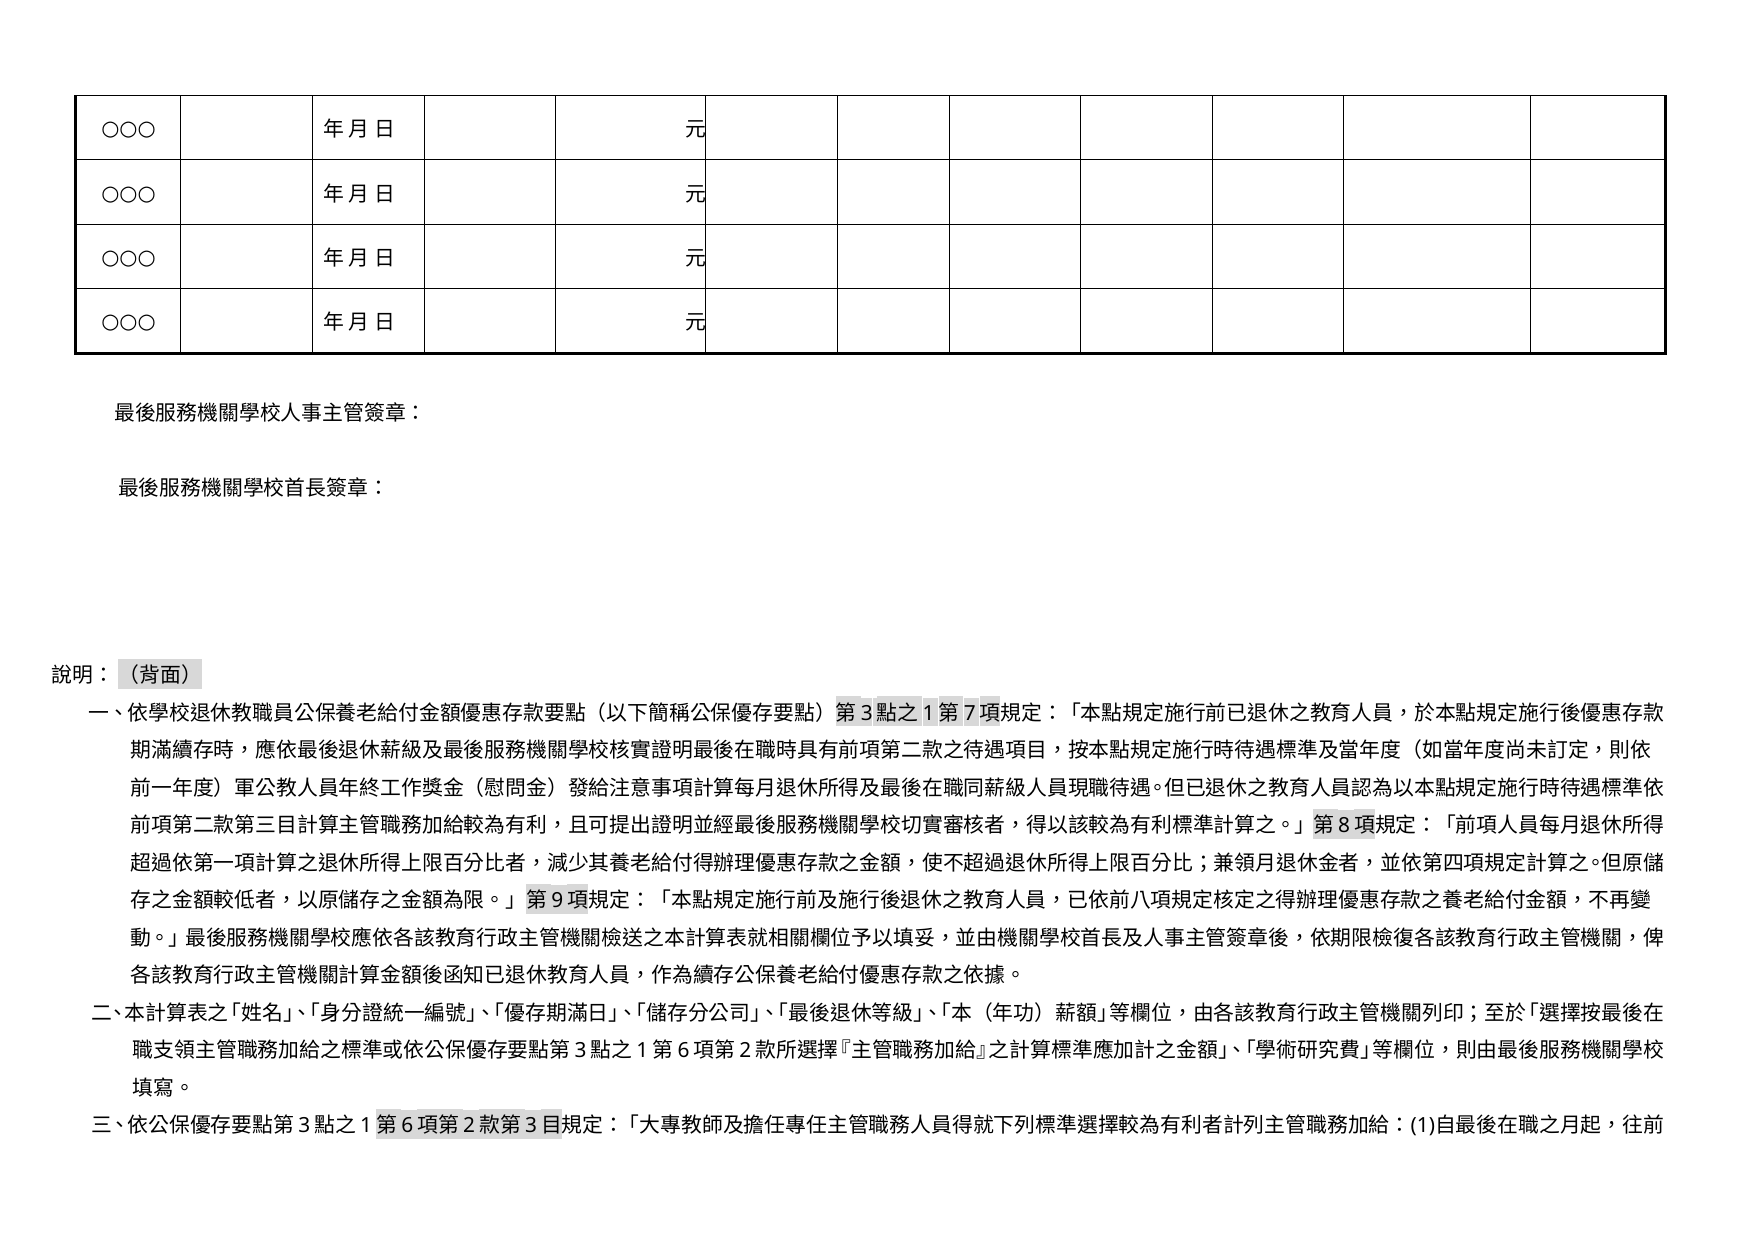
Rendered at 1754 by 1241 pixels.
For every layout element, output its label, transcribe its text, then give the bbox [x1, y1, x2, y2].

table_cell [706, 160, 837, 223]
table_cell [1531, 225, 1664, 288]
table_cell [1531, 160, 1664, 223]
table_cell [838, 96, 949, 159]
table_cell ○○○ [77, 289, 180, 352]
text 三、依公保優存要點第3點之1第6項第2款第3目規定：「大專教師及擔任專任主管職務人員得就下列標準選擇較為有利者計列主管職務加給：(1)自最後在職之月起，往前逆算三十六個月，以本點發布施行時所擔（兼）任主管職務比照公務人員相當官職等之標準所支領擔（兼）任主管職務加給之月平均數。但第一項第二款人員於該期間同時具有第一項第一款、第二款年資者，應按各退休所得上限百分比及年資比例計算合計之；該合計數不再按退休所得上限百分比折算。(2)曾依待遇相關規定支領主管職務加給合計三十六個月以上，其最後所擔（兼）任主管職務比照公務人員委任第五職等者，加計定額二千元主管職務加給，每增加一職等增給五百元，最高增至簡任第十四職等定額為六千五百元。但支領主管職務加給合計滿一年以上未滿三十六個月者，按上開定額之半數加計。」已退休教育人員除如其最後在職時領有主管職務加給者，得按公保優存要點實施時之待遇標準計列其主管職務加給之金額外；最後在職時未領有主管職務加給之已退休教育人員，於提出證明並經最後服務機關學校切實審核者，得依上開第6項第2款第3目計列主管職務加給。 [91, 1105, 1664, 1142]
table_cell [950, 225, 1080, 288]
table_cell [425, 160, 555, 223]
table_cell [1081, 225, 1212, 288]
table_cell 年 月 日 [313, 160, 424, 223]
table_cell [425, 289, 555, 352]
table_cell [1081, 289, 1212, 352]
table_cell [1213, 96, 1343, 159]
table_cell [838, 289, 949, 352]
text 最後服務機關學校人事主管簽章： [83, 392, 1665, 430]
table_cell [706, 289, 837, 352]
table_cell [181, 289, 312, 352]
table_cell [950, 289, 1080, 352]
table_cell 年 月 日 [313, 225, 424, 288]
table_cell [950, 160, 1080, 223]
table_cell [706, 96, 837, 159]
table_cell [838, 160, 949, 223]
table_cell [425, 96, 555, 159]
table_cell 年 月 日 [313, 289, 424, 352]
table_cell 元 [556, 289, 705, 352]
table_cell [181, 225, 312, 288]
table_cell [1344, 289, 1530, 352]
table_cell [1081, 96, 1212, 159]
table_cell [181, 160, 312, 223]
text 一、依學校退休教職員公保養老給付金額優惠存款要點（以下簡稱公保優存要點）第3點之1第7項規定：「本點規定施行前已退休之教育人員，於本點規定施行後優惠存款期滿續存時，應依最後退休薪級及最後服務機關學校核實證明最後在職時具有前項第二款之待遇項目，按本點規定施行時待遇標準及當年度（如當年度尚未訂定，則依前一年度）軍公教人員年終工作獎金（慰問金）發給注意事項計算每月退休所得及最後在職同薪級人員現職待遇。但已退休之教育人員認為以本點規定施行時待遇標準依前項第二款第三目計算主管職務加給較為有利，且可提出證明並經最後服務機關學校切實審核者，得以該較為有利標準計算之。」第8項規定：「前項人員每月退休所得超過依第一項計算之退休所得上限百分比者，減少其養老給付得辦理優惠存款之金額，使不超過退休所得上限百分比；兼領月退休金者，並依第四項規定計算之。但原儲存之金額較低者，以原儲存之金額為限。」第9項規定：「本點規定施行前及施行後退休之教育人員，已依前八項規定核定之得辦理優惠存款之養老給付金額，不再變動。」最後服務機關學校應依各該教育行政主管機關檢送之本計算表就相關欄位予以填妥，並由機關學校首長及人事主管簽章後，依期限檢復各該教育行政主管機關，俾各該教育行政主管機關計算金額後函知已退休教育人員，作為續存公保養老給付優惠存款之依據。 [89, 692, 1664, 992]
text 說明： （背面） [51, 655, 1664, 692]
text 最後服務機關學校首長簽章： [101, 467, 1665, 505]
table_cell [1213, 160, 1343, 223]
table_cell [1531, 96, 1664, 159]
text 二、本計算表之「姓名」、「身分證統一編號」、「優存期滿日」、「儲存分公司」、「最後退休等級」、「本（年功）薪額」等欄位，由各該教育行政主管機關列印；至於「選擇按最後在職支領主管職務加給之標準或依公保優存要點第3點之1第6項第2款所選擇『主管職務加給』之計算標準應加計之金額」、「學術研究費」等欄位，則由最後服務機關學校填寫。 [91, 992, 1664, 1105]
table_cell [1344, 225, 1530, 288]
table_cell [181, 96, 312, 159]
table_cell ○○○ [77, 96, 180, 159]
table_cell ○○○ [77, 225, 180, 288]
table_cell 元 [556, 225, 705, 288]
table_cell [1081, 160, 1212, 223]
table_cell 年 月 日 [313, 96, 424, 159]
table_cell [950, 96, 1080, 159]
table_cell [1213, 225, 1343, 288]
table_cell [1344, 160, 1530, 223]
table_cell 元 [556, 160, 705, 223]
table_cell [1531, 289, 1664, 352]
table_cell [1344, 96, 1530, 159]
table_cell 元 [556, 96, 705, 159]
table_cell [1213, 289, 1343, 352]
table_cell [838, 225, 949, 288]
table_cell [425, 225, 555, 288]
table_cell ○○○ [77, 160, 180, 223]
table_cell [706, 225, 837, 288]
